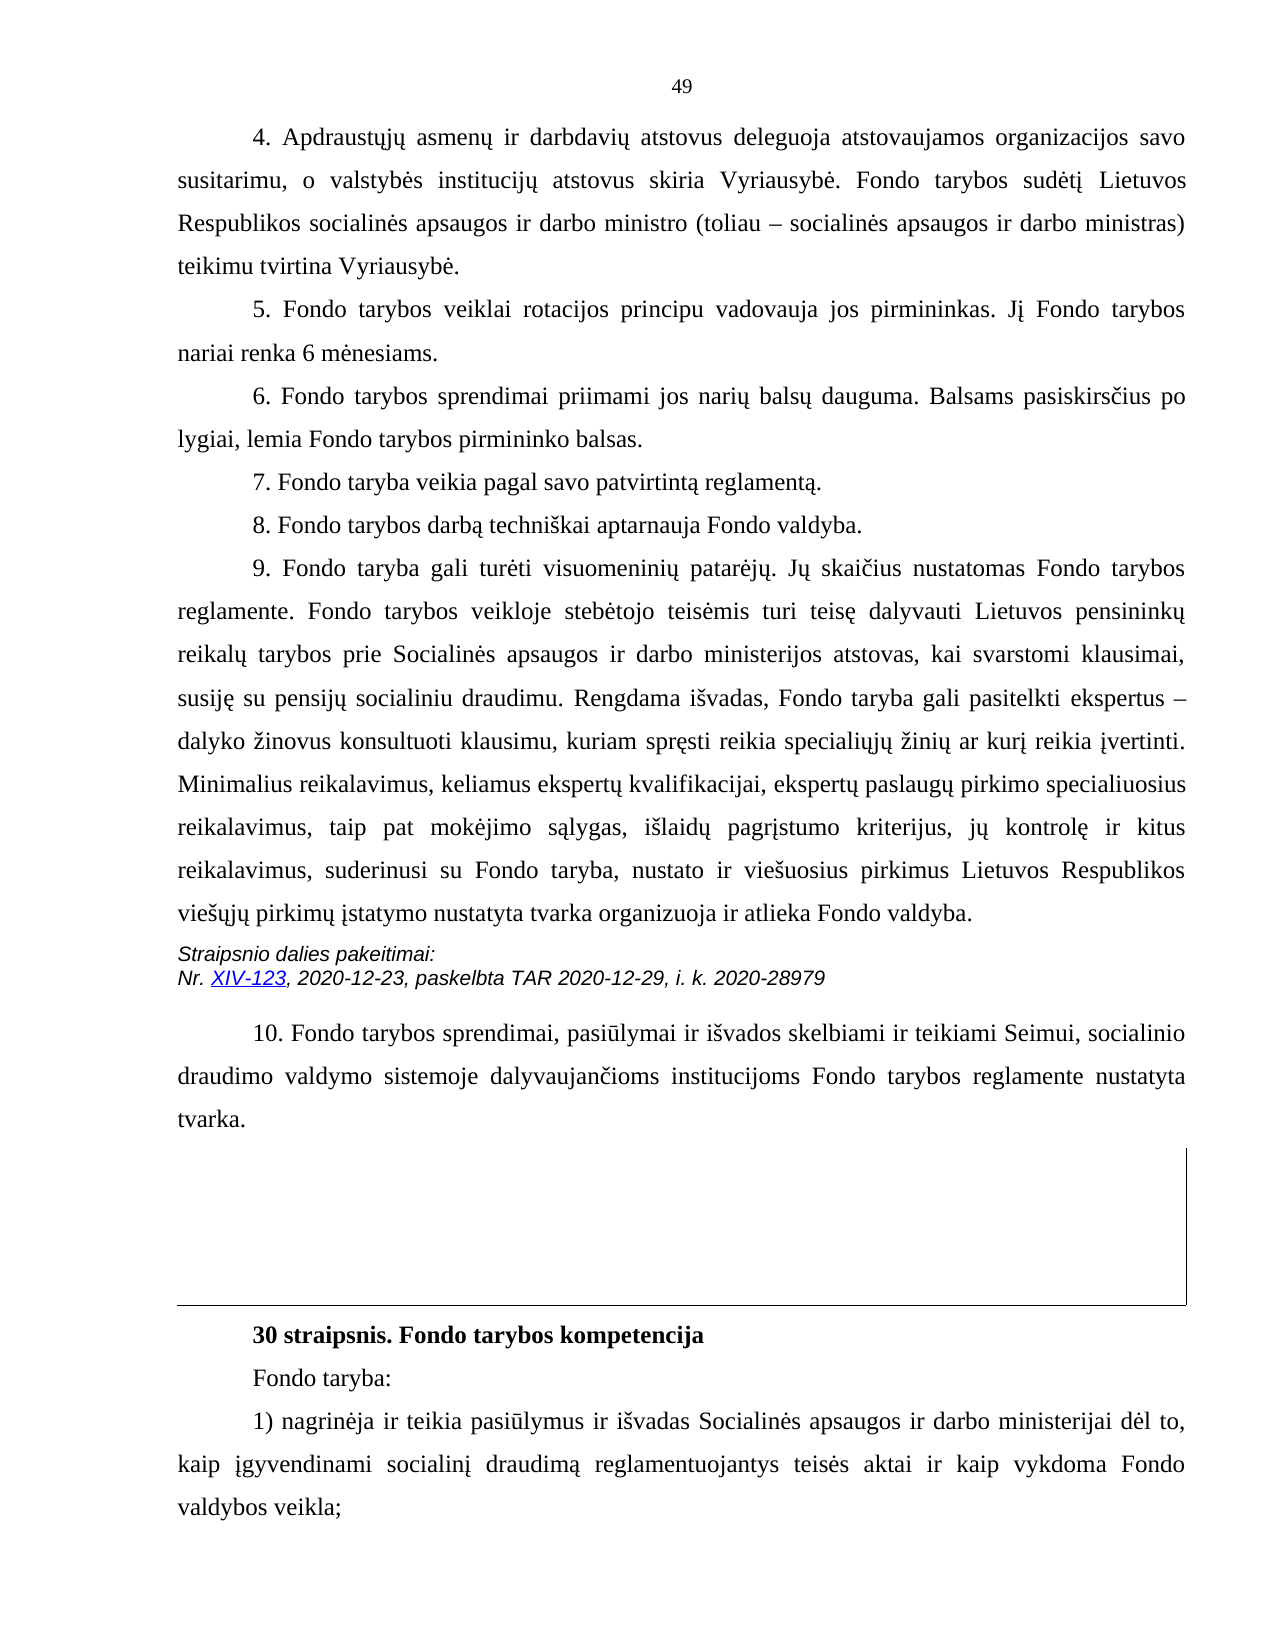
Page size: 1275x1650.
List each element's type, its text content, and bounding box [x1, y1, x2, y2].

text 5. Fondo tarybos veiklai rotacijos principu vadovauja jos pirmininkas. Jį Fondo tarybos nariai renka 6 mėnesiams. [177, 294, 1186, 366]
text Nr. XIV-123, 2020-12-23, paskelbta TAR 2020-12-29, i. k. 2020-28979 [177, 965, 1186, 989]
text 9. Fondo taryba gali turėti visuomeninių patarėjų. Jų skaičius nustatomas Fondo tarybos reglamente. Fondo tarybos veikloje stebėtojo teisėmis turi teisę dalyvauti Lietuvos pensininkų reikalų tarybos prie Socialinės apsaugos ir darbo ministerijos atstovas, kai svarstomi klausimai, susiję su pensijų socialiniu draudimu. Rengdama išvadas, Fondo taryba gali pasitelkti ekspertus – dalyko žinovus konsultuoti klausimu, kuriam spręsti reikia specialiųjų žinių ar kurį reikia įvertinti. Minimalius reikalavimus, keliamus ekspertų kvalifikacijai, ekspertų paslaugų pirkimo specialiuosius reikalavimus, taip pat mokėjimo sąlygas, išlaidų pagrįstumo kriterijus, jų kontrolę ir kitus reikalavimus, suderinusi su Fondo taryba, nustato ir viešuosius pirkimus Lietuvos Respublikos viešųjų pirkimų įstatymo nustatyta tvarka organizuoja ir atlieka Fondo valdyba. [177, 553, 1186, 927]
text 4. Apdraustųjų asmenų ir darbdavių atstovus deleguoja atstovaujamos organizacijos savo susitarimu, o valstybės institucijų atstovus skiria Vyriausybė. Fondo tarybos sudėtį Lietuvos Respublikos socialinės apsaugos ir darbo ministro (toliau – socialinės apsaugos ir darbo ministras) teikimu tvirtina Vyriausybė. [177, 122, 1186, 280]
text 1) nagrinėja ir teikia pasiūlymus ir išvadas Socialinės apsaugos ir darbo ministerijai dėl to, kaip įgyvendinami socialinį draudimą reglamentuojantys teisės aktai ir kaip vykdoma Fondo valdybos veikla; [177, 1406, 1186, 1521]
text 6. Fondo tarybos sprendimai priimami jos narių balsų dauguma. Balsams pasiskirsčius po lygiai, lemia Fondo tarybos pirmininko balsas. [177, 381, 1186, 453]
text Straipsnio dalies pakeitimai: [177, 941, 1186, 965]
text 30 straipsnis. Fondo tarybos kompetencija [177, 1320, 1186, 1348]
text Fondo taryba: [177, 1363, 1186, 1392]
text 8. Fondo tarybos darbą techniškai aptarnauja Fondo valdyba. [177, 510, 1186, 539]
text 10. Fondo tarybos sprendimai, pasiūlymai ir išvados skelbiami ir teikiami Seimui, socialinio draudimo valdymo sistemoje dalyvaujančioms institucijoms Fondo tarybos reglamente nustatyta tvarka. [177, 1018, 1186, 1133]
text 7. Fondo taryba veikia pagal savo patvirtintą reglamentą. [177, 467, 1186, 496]
